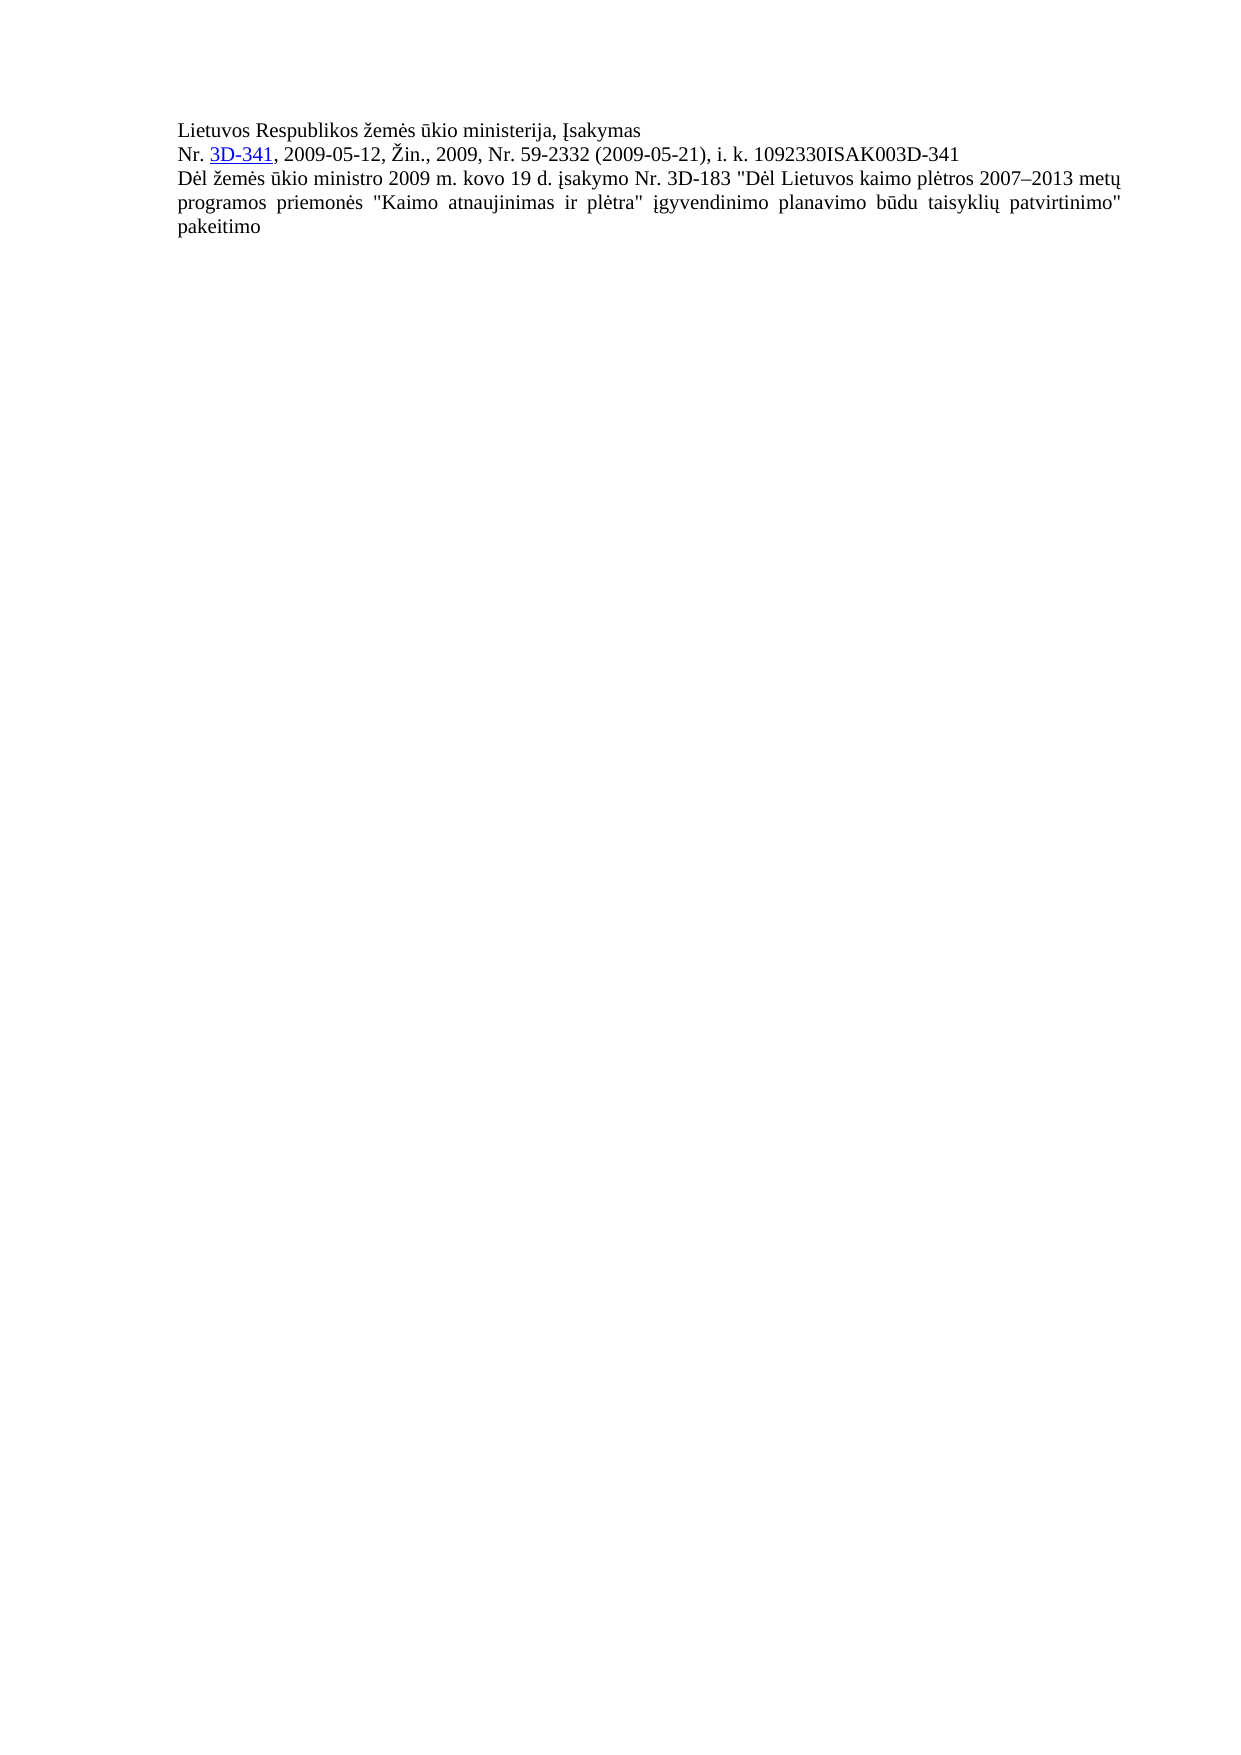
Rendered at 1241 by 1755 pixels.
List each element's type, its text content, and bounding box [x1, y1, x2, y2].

text Nr. 3D-341, 2009-05-12, Žin., 2009, Nr. 59-2332 (2009-05-21), i. k. 1092330ISAK003D-341 [177, 142, 1122, 166]
text Dėl žemės ūkio ministro 2009 m. kovo 19 d. įsakymo Nr. 3D-183 "Dėl Lietuvos kaimo plėtros 2007–2013 metų programos priemonės "Kaimo atnaujinimas ir plėtra" įgyvendinimo planavimo būdu taisyklių patvirtinimo" pakeitimo [177, 166, 1122, 238]
text Lietuvos Respublikos žemės ūkio ministerija, Įsakymas [177, 118, 1122, 142]
